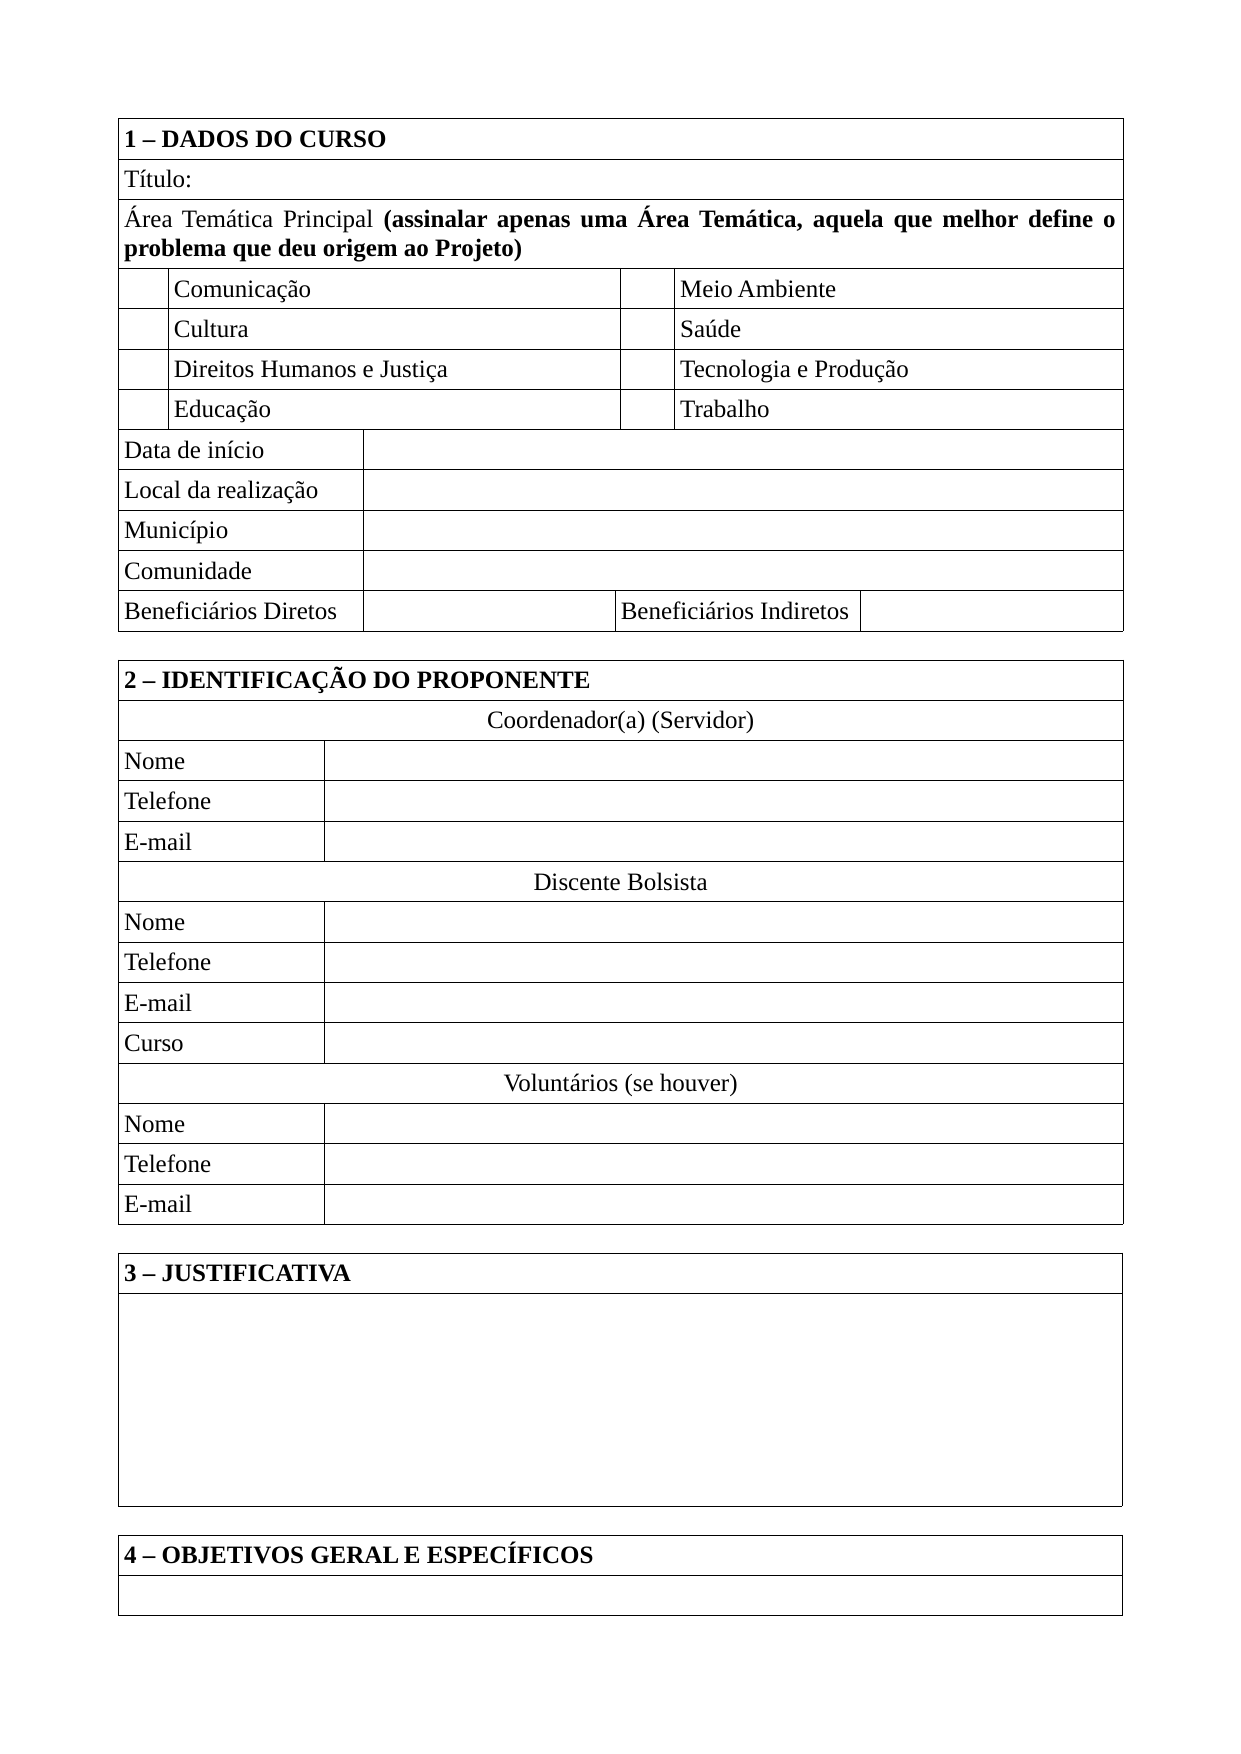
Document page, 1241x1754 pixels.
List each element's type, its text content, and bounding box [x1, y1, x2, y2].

table_cell [325, 1023, 1123, 1063]
table_cell Educação [169, 390, 620, 429]
table_cell Direitos Humanos e Justiça [169, 350, 620, 389]
table_cell Local da realização [119, 470, 363, 510]
table_cell Beneficiários Diretos [119, 591, 363, 631]
table_cell [861, 591, 1123, 631]
table_cell [364, 470, 1123, 510]
table_cell [325, 1104, 1123, 1143]
table_cell [364, 591, 615, 631]
table_cell [325, 943, 1123, 982]
table_cell Data de início [119, 430, 363, 469]
table_cell [621, 350, 674, 389]
table_cell Telefone [119, 943, 324, 982]
table_cell E-mail [119, 1185, 324, 1224]
table_cell [325, 1144, 1123, 1183]
table_cell [119, 1294, 1122, 1506]
table_cell Município [119, 511, 363, 550]
table_cell [621, 309, 674, 348]
table_cell Beneficiários Indiretos [616, 591, 860, 631]
table_cell Título: [119, 160, 1123, 199]
table_cell [325, 781, 1123, 821]
table_cell [119, 269, 168, 308]
table_header 4 – OBJETIVOS GERAL E ESPECÍFICOS [119, 1536, 1122, 1575]
table_cell Comunidade [119, 551, 363, 590]
table_cell [119, 350, 168, 389]
table_cell Voluntários (se houver) [119, 1064, 1123, 1103]
table_cell Meio Ambiente [675, 269, 1123, 308]
table_cell [119, 1576, 1122, 1615]
table_cell [119, 390, 168, 429]
table_cell [325, 1185, 1123, 1224]
table_cell [325, 822, 1123, 861]
table_cell Trabalho [675, 390, 1123, 429]
table_cell Nome [119, 1104, 324, 1143]
table_cell Cultura [169, 309, 620, 348]
table_cell [364, 511, 1123, 550]
table_header 2 – IDENTIFICAÇÃO DO PROPONENTE [119, 661, 1123, 700]
table_cell [325, 983, 1123, 1022]
table_cell Saúde [675, 309, 1123, 348]
table_cell Discente Bolsista [119, 862, 1123, 901]
table_cell Curso [119, 1023, 324, 1063]
table_cell Tecnologia e Produção [675, 350, 1123, 389]
table_cell [621, 390, 674, 429]
table_header 1 – DADOS DO CURSO [119, 119, 1123, 158]
table_cell Nome [119, 741, 324, 780]
table_cell [325, 902, 1123, 942]
table_cell [364, 430, 1123, 469]
table_cell Área Temática Principal (assinalar apenas uma Área Temática, aquela que melhor define o problema que deu origem ao Projeto) [119, 200, 1123, 268]
table_cell Nome [119, 902, 324, 942]
table_cell Telefone [119, 1144, 324, 1183]
table_header 3 – JUSTIFICATIVA [119, 1254, 1122, 1293]
table_cell E-mail [119, 983, 324, 1022]
table_cell E-mail [119, 822, 324, 861]
table_cell Comunicação [169, 269, 620, 308]
table_cell [364, 551, 1123, 590]
table_cell Telefone [119, 781, 324, 821]
table_cell [621, 269, 674, 308]
table_cell [325, 741, 1123, 780]
table_cell [119, 309, 168, 348]
table_cell Coordenador(a) (Servidor) [119, 701, 1123, 740]
